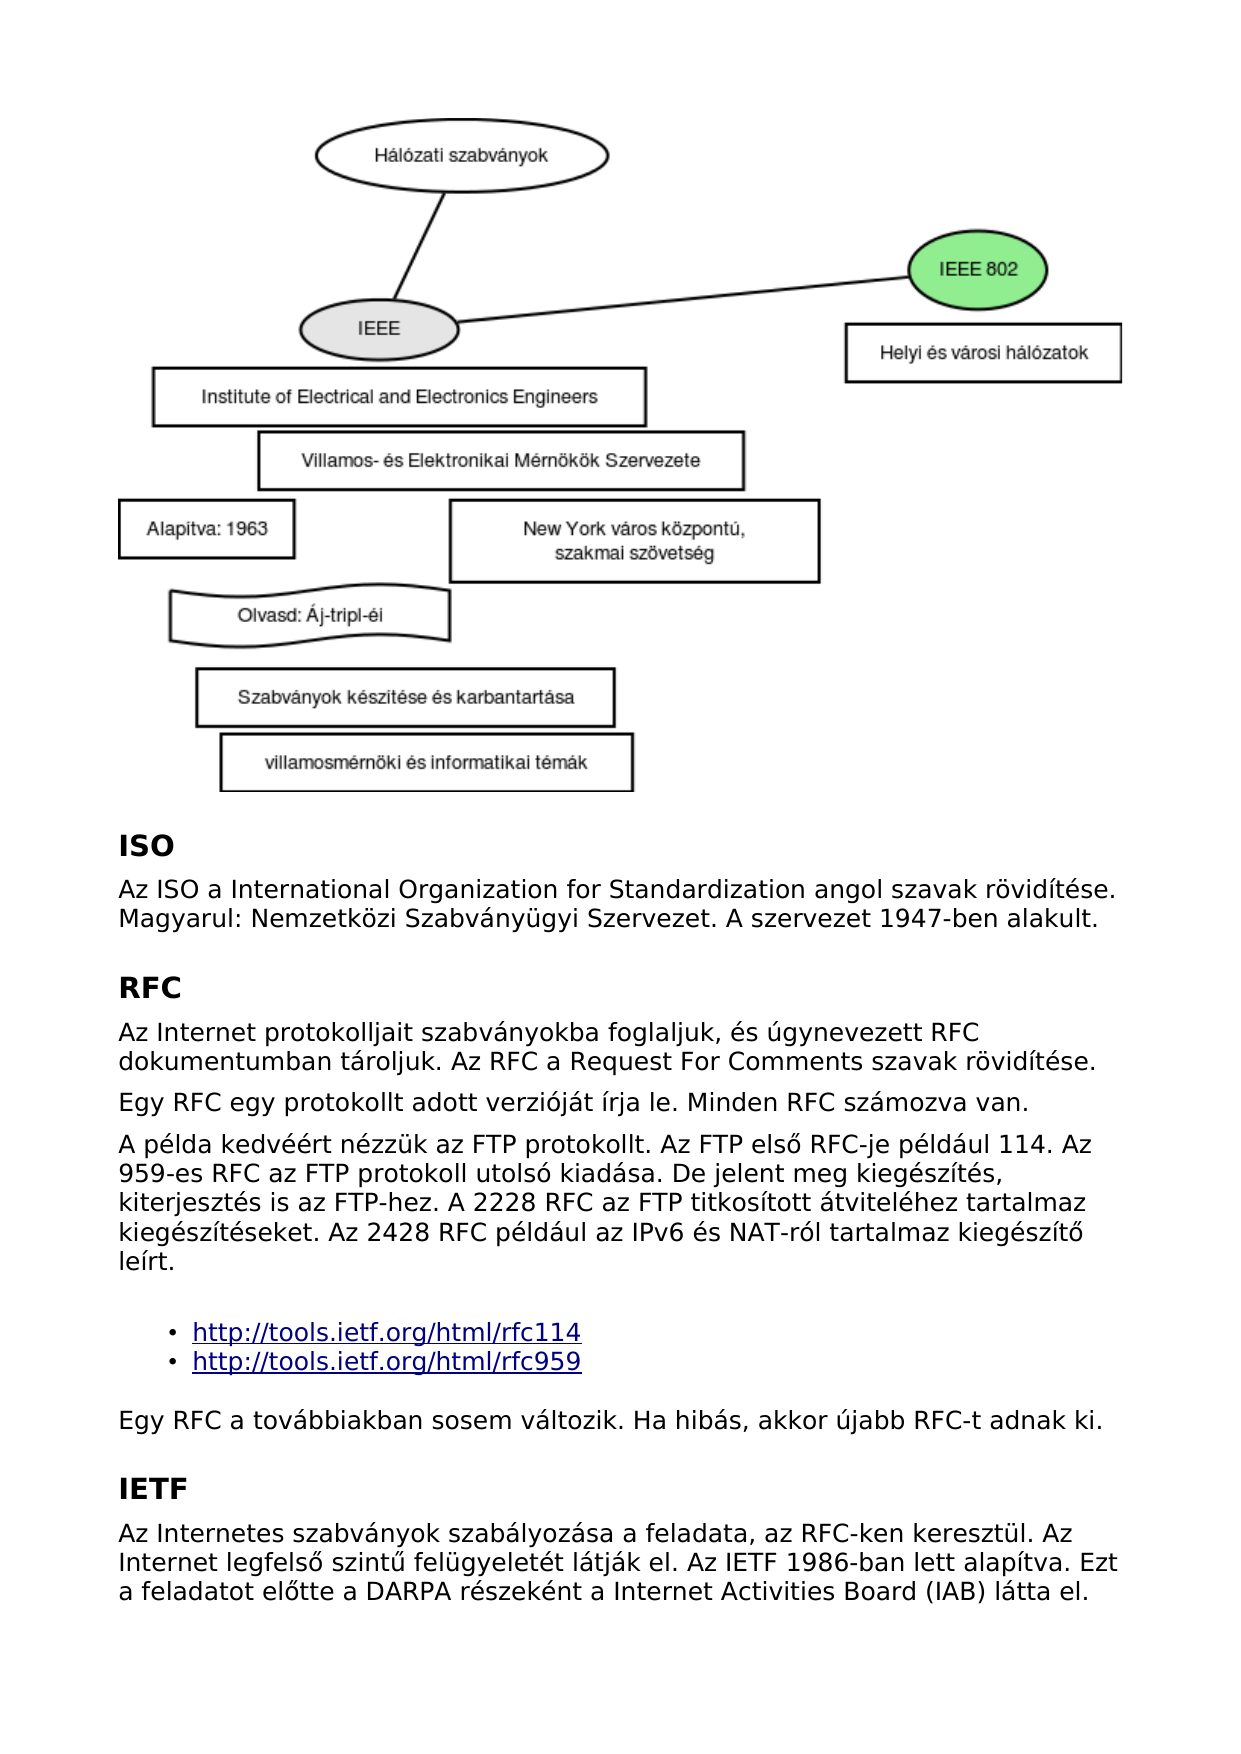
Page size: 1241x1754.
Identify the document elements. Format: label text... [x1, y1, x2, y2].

list http://tools.ietf.org/html/rfc959 [177, 1347, 1122, 1376]
text A példa kedvéért nézzük az FTP protokollt. Az FTP első RFC-je például 114. Az 959-es RFC az FTP protokoll utolsó kiadása. De jelent meg kiegészítés, kiterjesztés is az FTP-hez. A 2228 RFC az FTP titkosított átviteléhez tartalmaz kiegészítéseket. Az 2428 RFC például az IPv6 és NAT-ról tartalmaz kiegészítő leírt. [118, 1130, 1122, 1276]
text Az Internet protokolljait szabványokba foglaljuk, és úgynevezett RFC dokumentumban tároljuk. Az RFC a Request For Comments szavak rövidítése. [118, 1018, 1122, 1076]
list http://tools.ietf.org/html/rfc114 [177, 1318, 1122, 1347]
subtitle ISO [118, 829, 1122, 863]
text Az Internetes szabványok szabályozása a feladata, az RFC-ken keresztül. Az Internet legfelső szintű felügyeletét látják el. Az IETF 1986-ban lett alapítva. Ezt a feladatot előtte a DARPA részeként a Internet Activities Board (IAB) látta el. [118, 1519, 1122, 1606]
text Egy RFC egy protokollt adott verzióját írja le. Minden RFC számozva van. [118, 1088, 1122, 1118]
text Egy RFC a továbbiakban sosem változik. Ha hibás, akkor újabb RFC-t adnak ki. [118, 1406, 1122, 1435]
subtitle IETF [118, 1472, 1122, 1506]
picture [118, 118, 1123, 792]
text Az ISO a International Organization for Standardization angol szavak rövidítése. Magyarul: Nemzetközi Szabványügyi Szervezet. A szervezet 1947-ben alakult. [118, 875, 1122, 934]
subtitle RFC [118, 971, 1122, 1005]
